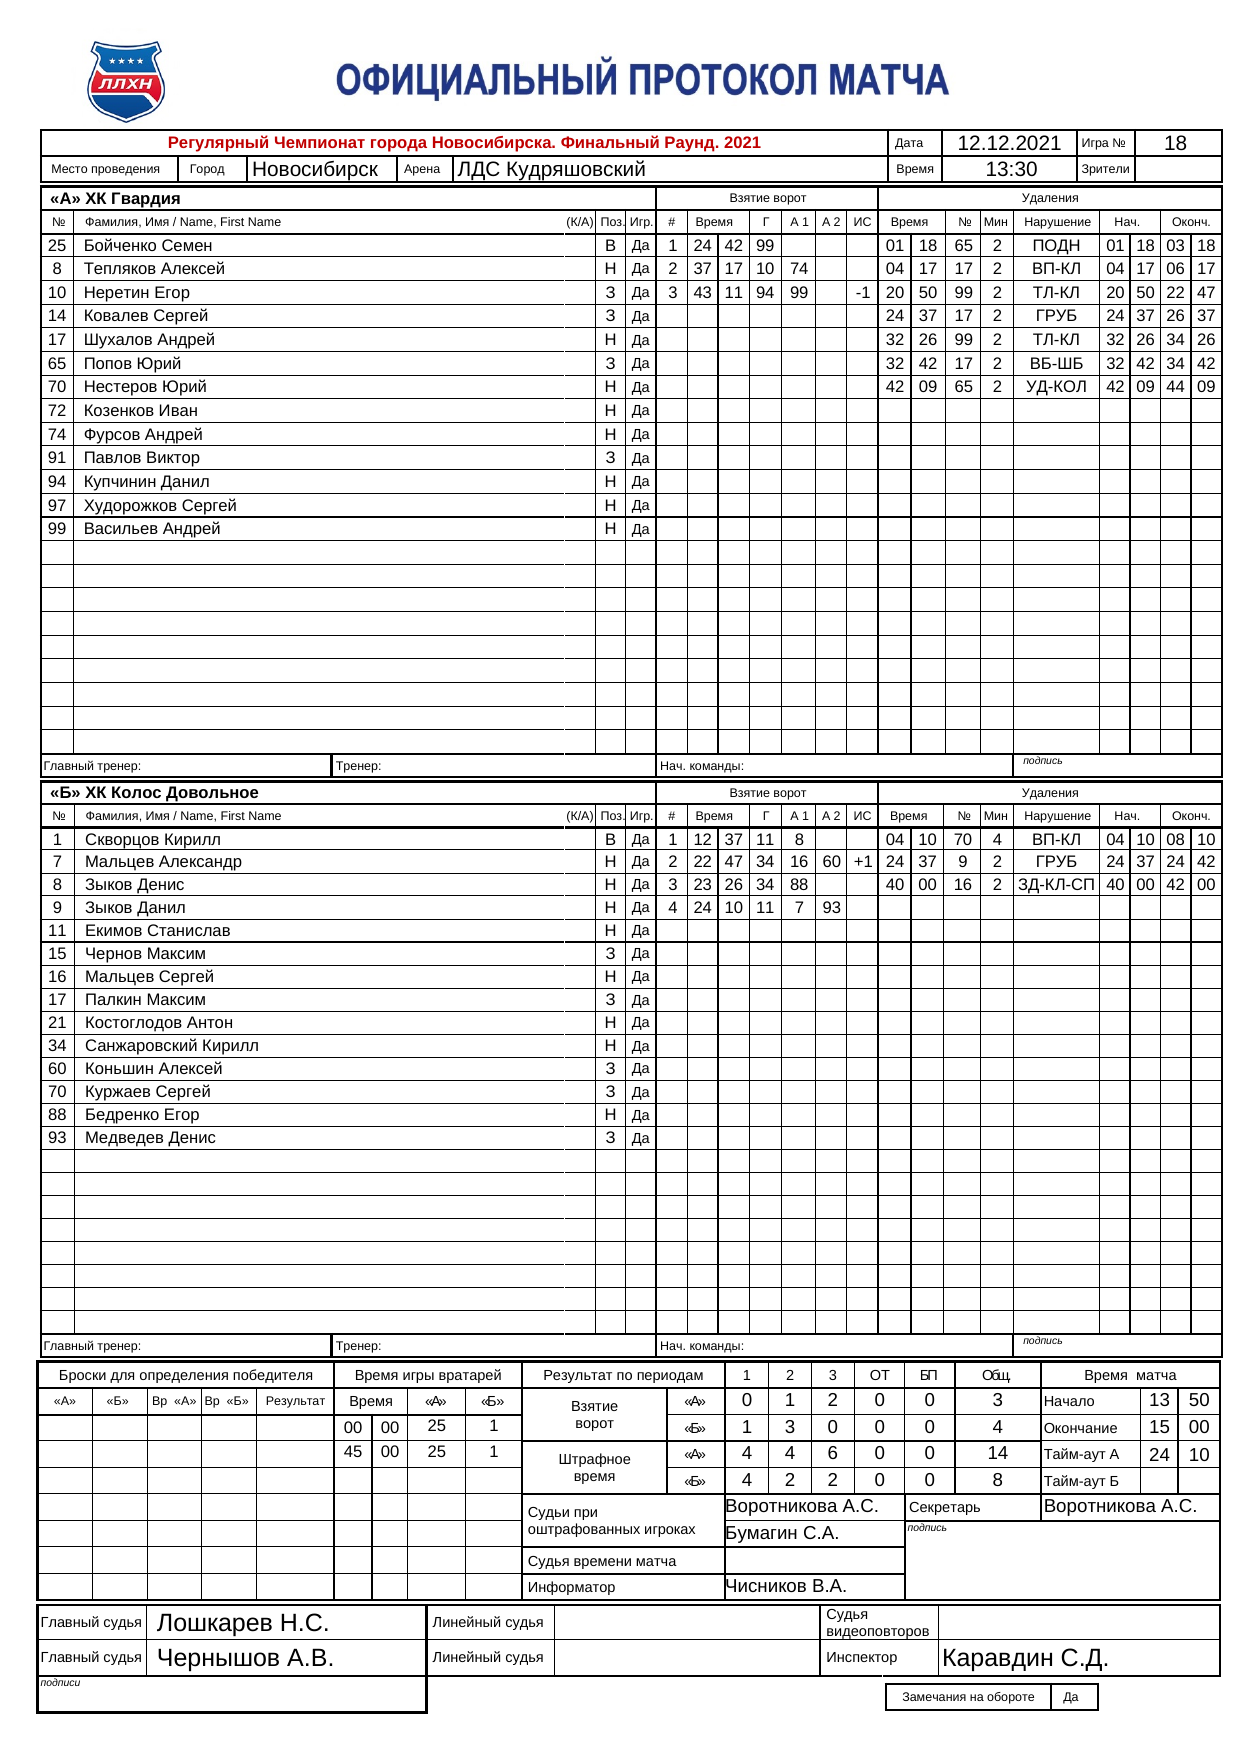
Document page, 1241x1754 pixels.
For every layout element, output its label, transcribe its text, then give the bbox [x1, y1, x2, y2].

table_cell 3 [657, 874, 687, 895]
table_cell Да [626, 423, 655, 445]
table_cell 18 [912, 235, 945, 256]
table_cell [202, 1574, 256, 1599]
table_cell Лошкарев Н.С. [147, 1606, 425, 1639]
table_cell [1100, 1219, 1129, 1241]
table_cell [750, 446, 781, 469]
table_cell [657, 352, 687, 374]
table_cell З [596, 281, 625, 303]
table_header 12.12.2021 [943, 131, 1076, 155]
table_cell [39, 1494, 92, 1520]
table_cell [408, 1574, 465, 1599]
table_cell [750, 1196, 781, 1218]
table_cell Секретарь [906, 1495, 1040, 1520]
table_cell [1014, 896, 1099, 918]
table_cell [657, 328, 687, 351]
table_cell Да [626, 896, 655, 918]
table_cell [688, 1058, 717, 1079]
table_cell [981, 1288, 1013, 1310]
table_cell [626, 612, 655, 634]
table_cell [1161, 399, 1190, 422]
table_cell 04 [879, 829, 910, 849]
table_cell [879, 943, 910, 964]
table_cell [626, 1173, 655, 1195]
table_cell [596, 588, 625, 611]
table_cell [657, 446, 687, 469]
table_cell [1192, 1150, 1221, 1172]
table_cell 25 [408, 1441, 465, 1467]
table_cell [879, 896, 910, 918]
table_cell Н [596, 874, 625, 895]
table_cell [1161, 943, 1190, 964]
table_cell ГРУБ [1014, 850, 1099, 872]
table_cell [847, 1081, 877, 1103]
table_cell [944, 943, 980, 964]
table_cell [879, 494, 910, 516]
table_cell [1014, 943, 1099, 964]
table_cell [42, 541, 73, 564]
table_cell [626, 636, 655, 658]
table_cell 09 [1192, 376, 1221, 398]
table_cell [879, 423, 910, 445]
table_cell 11 [750, 896, 781, 918]
table_cell [1161, 494, 1190, 516]
table_cell [782, 1311, 815, 1333]
table_cell Да [626, 920, 655, 941]
table_cell [565, 328, 595, 351]
table_cell [1141, 1468, 1177, 1493]
table_cell Вр «А» [148, 1389, 201, 1413]
table_cell Да [626, 1081, 655, 1103]
table_cell [719, 659, 749, 682]
table_header «А» ХК Гвардия [42, 188, 655, 209]
table_cell [1014, 1311, 1099, 1333]
table_cell [912, 1058, 943, 1079]
table_cell [912, 1196, 943, 1218]
table_cell [596, 1173, 625, 1195]
table_cell Зыков Денис [75, 874, 564, 895]
table_cell 00 [1192, 874, 1221, 895]
table_cell [782, 1196, 815, 1218]
table_cell [1014, 707, 1099, 729]
table_cell [750, 1288, 781, 1310]
table_cell 40 [1100, 874, 1129, 895]
table_cell [1099, 1682, 1220, 1711]
table_cell [1131, 541, 1160, 564]
table_cell 17 [946, 352, 980, 374]
table_cell [1192, 446, 1221, 469]
table_cell Судьи при оштрафованных игроках [523, 1495, 724, 1546]
table_cell Да [626, 352, 655, 374]
table_cell [1161, 1173, 1190, 1195]
table_cell [1131, 683, 1160, 706]
table_cell [946, 636, 980, 658]
table_cell [565, 1012, 595, 1033]
table_cell [782, 305, 815, 327]
table_cell [657, 376, 687, 398]
table_cell [946, 659, 980, 682]
table_cell [657, 730, 687, 753]
table_cell [1100, 612, 1129, 634]
table_cell [981, 399, 1013, 422]
table_cell [847, 1058, 877, 1079]
table_cell [981, 1150, 1013, 1172]
table_cell [1014, 1196, 1099, 1218]
table_cell 24 [688, 896, 717, 918]
table_cell [719, 1127, 749, 1149]
table_cell [782, 328, 815, 351]
table_cell [1100, 1242, 1129, 1264]
table_cell Нач. [1100, 211, 1160, 233]
table_cell 8 [42, 257, 73, 280]
table_cell В [596, 829, 625, 849]
table_cell [782, 494, 815, 516]
table_cell 0 [855, 1415, 904, 1440]
table_cell [879, 707, 910, 729]
table_cell [782, 1150, 815, 1172]
table_cell [816, 1058, 846, 1079]
table_cell [719, 1035, 749, 1057]
table_cell 37 [1192, 305, 1221, 327]
table_cell [912, 707, 945, 729]
table_cell [1100, 494, 1129, 516]
table_cell 17 [42, 989, 74, 1011]
table_cell [847, 943, 877, 964]
table_cell [782, 1127, 815, 1149]
table_cell 1 [657, 235, 687, 256]
table_cell [1161, 1311, 1190, 1333]
table_cell [1161, 1150, 1190, 1172]
table_cell Н [596, 494, 625, 516]
table_cell Да [626, 281, 655, 303]
table_cell [847, 989, 877, 1011]
table_cell [688, 1311, 717, 1333]
table_cell [688, 446, 717, 469]
table_cell [688, 1196, 717, 1218]
table_cell [1161, 1219, 1190, 1241]
table_cell А 1 [782, 805, 815, 826]
table_cell 2 [981, 235, 1013, 256]
table_cell [912, 920, 943, 941]
table_cell [1131, 989, 1160, 1011]
table_cell [981, 446, 1013, 469]
table_cell [657, 943, 687, 964]
table_cell [944, 1311, 980, 1333]
table_cell [847, 1104, 877, 1126]
table_cell [657, 966, 687, 987]
table_cell [750, 565, 781, 587]
table_cell Начало [1042, 1389, 1140, 1413]
table_cell [946, 588, 980, 611]
table_header «Б» ХК Колос Довольное [42, 783, 655, 803]
table_cell [981, 470, 1013, 493]
table_cell [42, 1242, 74, 1264]
table_cell [1161, 470, 1190, 493]
table_cell [148, 1547, 201, 1573]
table_cell 12 [688, 829, 717, 849]
table_cell [946, 730, 980, 753]
table_cell [912, 896, 943, 918]
table_cell [1014, 1173, 1099, 1195]
table_cell [847, 565, 877, 587]
table_cell [1014, 1219, 1099, 1241]
table_cell [782, 352, 815, 374]
table_cell 37 [1131, 305, 1160, 327]
table_cell Да [626, 1104, 655, 1126]
table_cell [1014, 446, 1099, 469]
table_cell 93 [42, 1127, 74, 1149]
table_cell ТЛ-КЛ [1014, 281, 1099, 303]
table_cell [816, 541, 846, 564]
table_cell 47 [1192, 281, 1221, 303]
table_cell [719, 518, 749, 540]
table_cell Н [596, 257, 625, 280]
table_cell [565, 1196, 595, 1218]
table_cell Воротникова А.С. [726, 1495, 904, 1520]
table_cell [688, 494, 717, 516]
table_cell Н [596, 328, 625, 351]
table_cell [879, 1173, 910, 1195]
table_cell [1192, 1035, 1221, 1057]
table_cell 34 [42, 1035, 74, 1057]
table_cell [1131, 1173, 1160, 1195]
table_cell [912, 399, 945, 422]
table_cell [719, 943, 749, 964]
table_cell [42, 1150, 74, 1172]
table_cell 14 [42, 305, 73, 327]
table_cell [565, 1311, 595, 1333]
table_cell [688, 636, 717, 658]
table_cell [944, 1219, 980, 1241]
table_cell [816, 1104, 846, 1126]
table_cell [1100, 1127, 1129, 1149]
table_cell Линейный судья [428, 1640, 554, 1675]
table_cell [981, 1265, 1013, 1287]
table_cell [912, 1104, 943, 1126]
table_cell [719, 730, 749, 753]
table_cell [847, 494, 877, 516]
table_cell [981, 1127, 1013, 1149]
table_cell [596, 1311, 625, 1333]
table_cell [202, 1416, 256, 1440]
table_cell [42, 659, 73, 682]
table_cell [719, 1265, 749, 1287]
table_cell [1100, 1265, 1129, 1287]
table_cell [1192, 943, 1221, 964]
table_cell Скворцов Кирилл [75, 829, 564, 849]
table_cell Бойченко Семен [74, 235, 564, 256]
table_cell 0 [812, 1415, 854, 1440]
table_cell Тайм-аут А [1042, 1441, 1140, 1467]
table_cell -1 [847, 281, 877, 303]
table_cell [657, 541, 687, 564]
table_cell [816, 1127, 846, 1149]
table_cell [946, 399, 980, 422]
table_cell [1100, 1150, 1129, 1172]
table_cell Нарушение [1014, 805, 1099, 826]
table_cell [74, 612, 564, 634]
table_cell [335, 1468, 371, 1493]
table_cell Мин [981, 211, 1013, 233]
table_cell [565, 1219, 595, 1241]
table_cell подпись [906, 1522, 1219, 1599]
table_cell [1100, 423, 1129, 445]
table_cell [719, 1081, 749, 1103]
table_cell [688, 376, 717, 398]
table_cell [42, 612, 73, 634]
table_cell [565, 352, 595, 374]
table_cell 70 [944, 829, 980, 849]
table_cell [847, 730, 877, 753]
table_header 18 [1136, 131, 1221, 155]
table_cell [719, 470, 749, 493]
table_cell [565, 730, 595, 753]
table_cell [1192, 1104, 1221, 1126]
table_cell 99 [750, 235, 781, 256]
table_cell «Б» [93, 1389, 147, 1413]
table_cell 94 [750, 281, 781, 303]
table_cell [782, 541, 815, 564]
table_cell [981, 707, 1013, 729]
table_cell Н [596, 1035, 625, 1057]
table_cell 65 [946, 376, 980, 398]
table_cell [1161, 707, 1190, 729]
table_cell +1 [847, 850, 877, 872]
table_cell [596, 612, 625, 634]
table_cell 00 [1179, 1415, 1219, 1440]
table_cell [847, 541, 877, 564]
table_cell [428, 1677, 882, 1711]
table_cell [565, 518, 595, 540]
table_cell [981, 966, 1013, 987]
table_header Время матча [1042, 1363, 1219, 1387]
table_cell [1192, 541, 1221, 564]
table_cell Коньшин Алексей [75, 1058, 564, 1079]
table_cell 65 [946, 235, 980, 256]
table_cell [816, 470, 846, 493]
table_cell [335, 1574, 371, 1599]
table_cell [1100, 1081, 1129, 1103]
table_cell Информатор [523, 1575, 724, 1599]
table_cell Мальцев Александр [75, 850, 564, 872]
table_header БП [905, 1363, 954, 1387]
table_cell [912, 1127, 943, 1149]
table_cell [688, 1288, 717, 1310]
table_cell [1100, 446, 1129, 469]
table_cell Тренер: [333, 1335, 655, 1356]
table_cell [1179, 1468, 1219, 1493]
table_header Взятие ворот [657, 188, 877, 209]
table_cell [782, 730, 815, 753]
table_cell [1100, 518, 1129, 540]
table_cell 04 [879, 257, 910, 280]
table_cell [847, 920, 877, 941]
table_cell [42, 636, 73, 658]
table_header Да [1052, 1685, 1097, 1709]
table_cell [981, 518, 1013, 540]
table_cell [944, 989, 980, 1011]
table_cell [42, 1173, 74, 1195]
table_cell Нач. команды: [657, 755, 1012, 776]
table_cell 65 [42, 352, 73, 374]
table_cell Чисников В.А. [726, 1575, 904, 1599]
table_cell Костоглодов Антон [75, 1012, 564, 1033]
table_cell [1014, 659, 1099, 682]
table_cell [657, 565, 687, 587]
table_cell [1131, 730, 1160, 753]
table_cell [879, 1265, 910, 1287]
table_cell [719, 989, 749, 1011]
table_cell Да [626, 470, 655, 493]
table_cell 01 [879, 235, 910, 256]
table_cell 26 [1192, 328, 1221, 351]
table_cell 09 [912, 376, 945, 398]
table_cell [719, 423, 749, 445]
table_cell [626, 730, 655, 753]
table_cell 42 [1192, 850, 1221, 872]
table_cell [565, 305, 595, 327]
table_cell [847, 659, 877, 682]
table_cell [750, 376, 781, 398]
table_cell Нестеров Юрий [74, 376, 564, 398]
table_header Время игры вратарей [335, 1363, 521, 1387]
table_cell [912, 1311, 943, 1333]
table_cell [847, 376, 877, 398]
table_cell [1131, 1150, 1160, 1172]
table_cell [981, 943, 1013, 964]
table_cell 24 [879, 850, 910, 872]
table_cell [816, 305, 846, 327]
table_cell [912, 1081, 943, 1103]
table_cell [782, 518, 815, 540]
table_cell [912, 1265, 943, 1287]
table_cell [257, 1521, 333, 1546]
table_cell Н [596, 470, 625, 493]
table_cell № [946, 211, 980, 233]
table_cell 0 [905, 1442, 954, 1467]
table_cell подпись [1014, 755, 1221, 776]
table_cell [782, 1265, 815, 1287]
table_cell [879, 1012, 910, 1033]
table_cell [816, 565, 846, 587]
table_cell [688, 305, 717, 327]
table_cell Да [626, 874, 655, 895]
table_cell [1192, 1058, 1221, 1079]
table_cell [1100, 1058, 1129, 1079]
table_cell 1 [657, 829, 687, 849]
table_cell [750, 1012, 781, 1033]
table_cell «А» [668, 1389, 724, 1413]
table_cell [75, 1150, 564, 1172]
table_cell [750, 1150, 781, 1172]
table_cell 24 [1100, 305, 1129, 327]
table_cell [981, 494, 1013, 516]
table_cell [944, 896, 980, 918]
table_cell 00 [335, 1416, 371, 1440]
table_cell 25 [408, 1416, 465, 1440]
table_cell [1161, 1012, 1190, 1033]
table_cell [847, 257, 877, 280]
table_cell [688, 470, 717, 493]
table_cell [879, 588, 910, 611]
table_cell [565, 235, 595, 256]
table_cell Н [596, 966, 625, 987]
table_cell 0 [855, 1468, 904, 1493]
table_cell [1100, 541, 1129, 564]
table_cell [1100, 588, 1129, 611]
table_cell «Б» [668, 1468, 724, 1493]
table_cell [879, 565, 910, 587]
table_cell Поз. [596, 805, 625, 826]
table_cell [1100, 943, 1129, 964]
table_cell [257, 1416, 333, 1440]
table_cell [879, 1242, 910, 1264]
table_cell [1192, 966, 1221, 987]
table_cell Павлов Виктор [74, 446, 564, 469]
table_cell [75, 1196, 564, 1218]
table_cell 8 [42, 874, 74, 895]
table_cell [565, 494, 595, 516]
table_cell [565, 399, 595, 422]
table_cell [74, 730, 564, 753]
table_cell [565, 1242, 595, 1264]
table_cell 24 [688, 235, 717, 256]
table_cell [657, 1104, 687, 1126]
table_cell 00 [373, 1441, 407, 1467]
table_cell [981, 1035, 1013, 1057]
table_cell [688, 920, 717, 941]
table_cell [93, 1521, 147, 1546]
table_cell [816, 1173, 846, 1195]
table_cell [1014, 518, 1099, 540]
table_cell [816, 1219, 846, 1241]
table_cell [657, 636, 687, 658]
table_cell Результат [257, 1389, 333, 1413]
table_cell Главный тренер: [42, 755, 330, 776]
table_cell 16 [782, 850, 815, 872]
table_cell [657, 1081, 687, 1103]
table_cell [335, 1494, 371, 1520]
table_cell [596, 1265, 625, 1287]
table_cell [816, 257, 846, 280]
table_cell [912, 423, 945, 445]
table_cell [657, 707, 687, 729]
table_cell 2 [981, 874, 1013, 895]
table_cell Бедренко Егор [75, 1104, 564, 1126]
table_cell 21 [42, 1012, 74, 1033]
table_cell [657, 423, 687, 445]
table_cell [373, 1547, 407, 1573]
table_cell [565, 920, 595, 941]
table_cell [946, 707, 980, 729]
table_cell Козенков Иван [74, 399, 564, 422]
table_cell [750, 1173, 781, 1195]
table_cell Воротникова А.С. [1042, 1495, 1219, 1520]
table_cell [912, 659, 945, 682]
table_cell [93, 1441, 147, 1467]
table_cell [719, 636, 749, 658]
table_cell [847, 1219, 877, 1241]
table_cell [816, 399, 846, 422]
table_cell [782, 636, 815, 658]
table_cell [1161, 1035, 1190, 1057]
table_cell 94 [42, 470, 73, 493]
table_cell Да [626, 399, 655, 422]
table_cell [42, 1311, 74, 1333]
table_cell [39, 1521, 92, 1546]
table_cell ИС [847, 805, 877, 826]
table_cell [1192, 1311, 1221, 1333]
table_cell «Б » [466, 1389, 521, 1413]
table_cell [688, 1127, 717, 1149]
table_cell [1100, 989, 1129, 1011]
table_cell [912, 1288, 943, 1310]
table_cell [782, 989, 815, 1011]
table_cell [726, 1548, 904, 1573]
table_cell [202, 1468, 256, 1493]
table_cell ВП-КЛ [1014, 829, 1099, 849]
table_cell [1100, 399, 1129, 422]
table_cell Фурсов Андрей [74, 423, 564, 445]
table_cell [657, 659, 687, 682]
table_cell [816, 1311, 846, 1333]
table_cell 6 [812, 1442, 854, 1467]
table_cell [847, 423, 877, 445]
table_cell [847, 636, 877, 658]
table_cell [719, 1058, 749, 1079]
table_cell [816, 1288, 846, 1310]
table_cell [565, 636, 595, 658]
table_cell [782, 707, 815, 729]
table_cell [688, 730, 717, 753]
table_cell [1161, 896, 1190, 918]
table_cell 22 [1161, 281, 1190, 303]
table_cell [335, 1547, 371, 1573]
table_cell [657, 1196, 687, 1218]
table_cell [408, 1521, 465, 1546]
table_cell [565, 1150, 595, 1172]
table_cell 4 [956, 1415, 1040, 1440]
table_cell [1100, 470, 1129, 493]
table_cell 0 [905, 1415, 954, 1440]
table_cell 40 [879, 874, 910, 895]
table_cell 43 [688, 281, 717, 303]
table_cell [1192, 1012, 1221, 1033]
table_cell [1014, 1012, 1099, 1033]
table_cell [816, 1035, 846, 1057]
table_cell 03 [1161, 235, 1190, 256]
table_cell [596, 1150, 625, 1172]
table_cell [782, 1242, 815, 1264]
table_cell [688, 328, 717, 351]
table_cell Купчинин Данил [74, 470, 564, 493]
table_cell [148, 1521, 201, 1546]
table_cell [1131, 896, 1160, 918]
table_cell 8 [956, 1468, 1040, 1493]
table_cell [981, 989, 1013, 1011]
table_cell [565, 376, 595, 398]
table_cell Игр. [626, 805, 655, 826]
table_cell 2 [981, 376, 1013, 398]
table_cell [912, 1173, 943, 1195]
table_cell [688, 423, 717, 445]
table_cell [565, 423, 595, 445]
table_cell [565, 1265, 595, 1287]
table_cell [1192, 588, 1221, 611]
table_cell 00 [912, 874, 943, 895]
table_cell Да [626, 943, 655, 964]
table_cell [555, 1640, 819, 1675]
table_cell [944, 1058, 980, 1079]
table_cell [42, 1265, 74, 1287]
table_cell [565, 446, 595, 469]
table_cell А 2 [816, 805, 846, 826]
table_cell З [596, 352, 625, 374]
table_cell [688, 352, 717, 374]
table_cell Медведев Денис [75, 1127, 564, 1149]
table_cell [202, 1441, 256, 1467]
table_cell [1192, 565, 1221, 587]
table_cell [1131, 423, 1160, 445]
table_cell [944, 1265, 980, 1287]
table_cell А 2 [816, 211, 846, 233]
table_cell 24 [1161, 850, 1190, 872]
table_cell 4 [981, 829, 1013, 849]
table_cell Нач. команды: [657, 1335, 1012, 1356]
table_cell [565, 850, 595, 872]
table_cell [1131, 659, 1160, 682]
table_cell [719, 1104, 749, 1126]
table_cell [657, 518, 687, 540]
table_cell [847, 588, 877, 611]
table_cell [912, 1242, 943, 1264]
table_cell [944, 1012, 980, 1033]
table_header Взятие ворот [657, 783, 877, 803]
table_cell [1100, 1104, 1129, 1126]
table_cell [39, 1416, 92, 1440]
table_cell [981, 896, 1013, 918]
table_cell [847, 305, 877, 327]
table_cell 42 [1131, 352, 1160, 374]
table_cell 11 [719, 281, 749, 303]
table_cell [719, 328, 749, 351]
table_cell Н [596, 850, 625, 872]
table_cell [93, 1416, 147, 1440]
table_cell [202, 1521, 256, 1546]
table_cell 88 [42, 1104, 74, 1126]
table_cell [688, 1081, 717, 1103]
table_cell [782, 612, 815, 634]
table_cell 37 [1131, 850, 1160, 872]
table_header Общ. [956, 1363, 1040, 1387]
table_cell 2 [812, 1389, 854, 1413]
table_cell ЛДС Кудряшовский [454, 157, 887, 181]
table_cell [1161, 659, 1190, 682]
table_cell [75, 1288, 564, 1310]
table_cell [1192, 1173, 1221, 1195]
table_cell 2 [981, 281, 1013, 303]
table_cell [1192, 1288, 1221, 1310]
table_cell 04 [1100, 829, 1129, 849]
table_cell [257, 1468, 333, 1493]
table_cell 42 [912, 352, 945, 374]
table_cell 08 [1161, 829, 1190, 849]
table_cell [565, 257, 595, 280]
table_cell 9 [42, 896, 74, 918]
table_cell ВБ-ШБ [1014, 352, 1099, 374]
table_cell 17 [946, 305, 980, 327]
table_cell [1161, 920, 1190, 941]
table_cell [657, 1219, 687, 1241]
table_cell [1131, 518, 1160, 540]
table_cell [565, 541, 595, 564]
table_cell [719, 1242, 749, 1264]
table_cell [944, 1104, 980, 1126]
table_cell [1192, 612, 1221, 634]
table_cell 99 [42, 518, 73, 540]
table_cell Главный судья [39, 1606, 146, 1639]
table_cell ВП-КЛ [1014, 257, 1099, 280]
table_cell «А» [39, 1389, 92, 1413]
table_cell [565, 943, 595, 964]
table_cell [657, 1012, 687, 1033]
table_cell [1131, 565, 1160, 587]
table_cell [1131, 446, 1160, 469]
table_cell [912, 494, 945, 516]
table_cell [1014, 565, 1099, 587]
table_header Дата [889, 131, 941, 155]
table_cell 2 [981, 850, 1013, 872]
table_cell 17 [1131, 257, 1160, 280]
table_cell [74, 659, 564, 682]
table_cell [1131, 707, 1160, 729]
table_cell 13 [1141, 1389, 1177, 1413]
table_cell 37 [912, 850, 943, 872]
table_cell [816, 328, 846, 351]
table_cell [565, 707, 595, 729]
table_cell [719, 399, 749, 422]
table_cell [1161, 1265, 1190, 1287]
table_cell Да [626, 829, 655, 849]
table_cell [750, 518, 781, 540]
table_cell [981, 1104, 1013, 1126]
table_cell 74 [42, 423, 73, 445]
table_cell 15 [1141, 1415, 1177, 1440]
table_cell [1014, 920, 1099, 941]
table_cell [42, 707, 73, 729]
table_cell [93, 1494, 147, 1520]
table_cell 4 [769, 1442, 811, 1467]
table_cell Да [626, 966, 655, 987]
table_cell Оконч. [1161, 211, 1221, 233]
table_cell [847, 829, 877, 849]
table_cell [816, 943, 846, 964]
table_cell Оконч. [1161, 805, 1221, 826]
table_cell 17 [912, 257, 945, 280]
table_cell [657, 989, 687, 1011]
table_cell № [42, 805, 74, 826]
table_cell [74, 707, 564, 729]
table_cell [148, 1494, 201, 1520]
table_cell [981, 1196, 1013, 1218]
table_cell [719, 1012, 749, 1033]
table_cell [782, 235, 815, 256]
table_cell Время [688, 211, 749, 233]
table_cell [981, 1081, 1013, 1103]
table_cell [1014, 1035, 1099, 1057]
table_cell [657, 1288, 687, 1310]
table_cell З [596, 943, 625, 964]
table_cell [719, 1219, 749, 1241]
table_cell 0 [726, 1389, 768, 1413]
table_cell Да [626, 1127, 655, 1149]
table_cell [688, 588, 717, 611]
table_cell [42, 730, 73, 753]
table_cell [782, 470, 815, 493]
table_cell [93, 1468, 147, 1493]
table_cell 44 [1161, 376, 1190, 398]
table_cell [657, 1127, 687, 1149]
table_cell [555, 1606, 819, 1639]
table_cell [981, 659, 1013, 682]
table_cell [626, 1196, 655, 1218]
table_cell [688, 1173, 717, 1195]
table_cell Шухалов Андрей [74, 328, 564, 351]
table_cell 70 [42, 1081, 74, 1103]
table_cell [750, 966, 781, 987]
table_cell Да [626, 305, 655, 327]
table_cell 2 [981, 305, 1013, 327]
table_cell # [657, 805, 687, 826]
table_cell 74 [782, 257, 815, 280]
table_cell 26 [1161, 305, 1190, 327]
table_cell «Б» [668, 1415, 724, 1440]
table_cell [816, 1012, 846, 1033]
table_cell Да [626, 1035, 655, 1057]
table_cell [879, 518, 910, 540]
table_cell [1192, 1081, 1221, 1103]
table_cell [1161, 1104, 1190, 1126]
table_cell [42, 683, 73, 706]
table_cell Место проведения [42, 157, 177, 181]
table_cell [847, 352, 877, 374]
table_cell [1161, 446, 1190, 469]
table_cell [688, 565, 717, 587]
table_cell 22 [688, 850, 717, 872]
table_cell [1131, 943, 1160, 964]
table_cell [750, 1219, 781, 1241]
table_cell 42 [1100, 376, 1129, 398]
table_cell [944, 1242, 980, 1264]
table_cell [1131, 494, 1160, 516]
table_cell Н [596, 1104, 625, 1126]
table_cell [1014, 612, 1099, 634]
table_cell [816, 1150, 846, 1172]
table_cell Тренер: [333, 755, 655, 776]
table_header Результат по периодам [523, 1363, 724, 1387]
table_cell [1014, 966, 1099, 987]
table_cell [719, 683, 749, 706]
table_cell [1100, 920, 1129, 941]
table_cell Санжаровский Кирилл [75, 1035, 564, 1057]
table_cell [879, 1035, 910, 1057]
table_cell [1100, 966, 1129, 987]
table_cell [946, 423, 980, 445]
table_cell [335, 1521, 371, 1546]
table_cell Г [750, 805, 781, 826]
table_cell [1161, 612, 1190, 634]
table_cell [981, 1173, 1013, 1195]
table_cell [750, 1104, 781, 1126]
table_cell В [596, 235, 625, 256]
table_cell 4 [726, 1468, 768, 1493]
table_cell [466, 1494, 521, 1520]
table_header 2 [769, 1363, 811, 1387]
table_cell Ковалев Сергей [74, 305, 564, 327]
table_cell 42 [879, 376, 910, 398]
table_cell [1131, 1035, 1160, 1057]
table_cell [42, 1219, 74, 1241]
table_cell Худорожков Сергей [74, 494, 564, 516]
table_cell З [596, 305, 625, 327]
table_cell [1192, 636, 1221, 658]
table_cell [688, 1242, 717, 1264]
table_cell Окончание [1042, 1415, 1140, 1440]
table_cell [75, 1219, 564, 1241]
table_cell А 1 [782, 211, 815, 233]
table_cell [1100, 1173, 1129, 1195]
table_cell [912, 989, 943, 1011]
table_cell [565, 470, 595, 493]
table_cell [816, 989, 846, 1011]
table_cell [1161, 588, 1190, 611]
table_cell [657, 588, 687, 611]
table_cell [719, 352, 749, 374]
table_cell [719, 305, 749, 327]
table_cell 15 [42, 943, 74, 964]
table_cell [981, 588, 1013, 611]
table_cell [847, 1196, 877, 1218]
table_cell 42 [719, 235, 749, 256]
table_cell [373, 1494, 407, 1520]
table_cell [816, 1196, 846, 1218]
table_cell [847, 328, 877, 351]
table_cell [912, 1219, 943, 1241]
table_cell [750, 399, 781, 422]
table_cell [688, 1012, 717, 1033]
table_cell [596, 1196, 625, 1218]
table_cell [596, 636, 625, 658]
table_cell [688, 989, 717, 1011]
table_header Удаления [879, 188, 1221, 209]
table_cell Фамилия, Имя / Name, First Name [74, 211, 565, 233]
table_cell [688, 399, 717, 422]
table_cell [883, 1677, 1220, 1681]
table_cell [1014, 494, 1099, 516]
table_cell 01 [1100, 235, 1129, 256]
table_cell [879, 730, 910, 753]
table_cell [816, 423, 846, 445]
table_cell [879, 659, 910, 682]
table_cell [1014, 989, 1099, 1011]
table_cell 24 [1100, 850, 1129, 872]
table_cell 14 [956, 1442, 1040, 1467]
table_cell [1014, 1150, 1099, 1172]
table_cell [688, 966, 717, 987]
table_cell [626, 1242, 655, 1264]
table_cell [879, 636, 910, 658]
table_cell [1192, 1127, 1221, 1149]
table_cell [657, 1035, 687, 1057]
table_cell ПОДН [1014, 235, 1099, 256]
table_cell 17 [719, 257, 749, 280]
table_cell [565, 1104, 595, 1126]
table_cell [946, 494, 980, 516]
table_cell [1100, 707, 1129, 729]
table_cell [1100, 565, 1129, 587]
table_cell УД-КОЛ [1014, 376, 1099, 398]
table_cell Да [626, 235, 655, 256]
table_cell [75, 1173, 564, 1195]
table_cell Тайм-аут Б [1042, 1468, 1140, 1493]
table_cell [981, 636, 1013, 658]
table_cell [657, 470, 687, 493]
table_cell (К/А) [565, 211, 595, 233]
table_cell [626, 1265, 655, 1287]
table_cell [1014, 1288, 1099, 1310]
table_cell [657, 399, 687, 422]
table_cell [657, 305, 687, 327]
table_cell [782, 1288, 815, 1310]
table_cell [750, 636, 781, 658]
table_cell [42, 565, 73, 587]
table_cell [879, 1150, 910, 1172]
table_cell [1131, 1012, 1160, 1033]
table_cell [816, 966, 846, 987]
table_cell [688, 707, 717, 729]
table_cell 10 [1192, 829, 1221, 849]
table_cell 17 [42, 328, 73, 351]
table_cell «А» [408, 1389, 465, 1413]
table_cell [719, 588, 749, 611]
table_cell Попов Юрий [74, 352, 564, 374]
table_cell [565, 1173, 595, 1195]
table_cell [1131, 920, 1160, 941]
table_cell [1192, 896, 1221, 918]
table_cell подпись [1014, 1335, 1221, 1356]
table_cell [626, 541, 655, 564]
table_cell 10 [912, 829, 943, 849]
table_cell [750, 352, 781, 374]
table_cell [912, 1035, 943, 1057]
table_cell 09 [1131, 376, 1160, 398]
table_cell Н [596, 518, 625, 540]
table_cell [148, 1468, 201, 1493]
table_cell [565, 874, 595, 895]
table_cell [1131, 1196, 1160, 1218]
table_cell [565, 896, 595, 918]
table_cell 91 [42, 446, 73, 469]
table_cell 60 [42, 1058, 74, 1079]
table_cell 20 [879, 281, 910, 303]
table_cell [42, 588, 73, 611]
table_cell [1100, 683, 1129, 706]
table_cell Да [626, 1012, 655, 1033]
table_cell [657, 1265, 687, 1287]
table_cell 37 [688, 257, 717, 280]
table_cell [981, 1242, 1013, 1264]
table_cell Время [879, 211, 945, 233]
table_cell [39, 1468, 92, 1493]
table_cell [782, 376, 815, 398]
table_cell [565, 1081, 595, 1103]
table_cell [879, 683, 910, 706]
table_cell З [596, 446, 625, 469]
table_cell Палкин Максим [75, 989, 564, 1011]
table_cell [944, 920, 980, 941]
table_cell [981, 683, 1013, 706]
table_cell [912, 541, 945, 564]
table_cell [1131, 1219, 1160, 1241]
table_cell [782, 943, 815, 964]
table_cell [565, 1035, 595, 1057]
table_cell [1161, 683, 1190, 706]
table_cell [466, 1521, 521, 1546]
table_cell 99 [946, 281, 980, 303]
table_cell [816, 494, 846, 516]
table_cell [688, 1104, 717, 1126]
table_cell [981, 565, 1013, 587]
table_cell Зыков Данил [75, 896, 564, 918]
table_header Броски для определения победителя [39, 1363, 333, 1387]
table_cell 88 [782, 874, 815, 895]
table_cell [847, 683, 877, 706]
table_cell [688, 1265, 717, 1287]
table_cell 60 [816, 850, 846, 872]
table_cell [148, 1416, 201, 1440]
table_cell [1014, 636, 1099, 658]
table_cell Н [596, 399, 625, 422]
table_cell [657, 612, 687, 634]
table_cell З [596, 1058, 625, 1079]
table_cell [1161, 1242, 1190, 1264]
table_cell [1131, 1288, 1160, 1310]
table_cell [816, 518, 846, 540]
table_cell [750, 920, 781, 941]
table_cell 2 [769, 1468, 811, 1493]
table_cell [148, 1574, 201, 1599]
table_cell 42 [1161, 874, 1190, 895]
table_cell [1100, 730, 1129, 753]
table_cell [1100, 896, 1129, 918]
table_cell 9 [944, 850, 980, 872]
table_cell [750, 683, 781, 706]
table_cell [847, 235, 877, 256]
table_cell [879, 920, 910, 941]
table_cell [1192, 1196, 1221, 1218]
table_cell [879, 541, 910, 564]
table_cell Время [879, 805, 943, 826]
table_cell 42 [1192, 352, 1221, 374]
table_cell [1161, 518, 1190, 540]
table_cell [1100, 1196, 1129, 1218]
table_cell З [596, 1127, 625, 1149]
table_cell [782, 1012, 815, 1033]
table_cell Да [626, 850, 655, 872]
table_cell Главный тренер: [42, 1335, 330, 1356]
table_cell 11 [42, 920, 74, 941]
table_cell Нарушение [1014, 211, 1099, 233]
table_cell [750, 1127, 781, 1149]
table_cell [626, 1219, 655, 1241]
table_cell [74, 588, 564, 611]
table_cell [596, 541, 625, 564]
table_cell [750, 1242, 781, 1264]
table_cell [39, 1441, 92, 1467]
table_cell Да [626, 257, 655, 280]
table_cell [408, 1547, 465, 1573]
table_cell [847, 1150, 877, 1172]
table_cell 0 [905, 1468, 954, 1493]
table_cell Арена [398, 157, 452, 181]
table_cell [912, 470, 945, 493]
table_cell 2 [981, 257, 1013, 280]
table_cell 47 [719, 850, 749, 872]
table_cell [596, 565, 625, 587]
table_cell [39, 1547, 92, 1573]
table_cell Город [179, 157, 246, 181]
table_cell Да [626, 1058, 655, 1079]
table_cell [75, 1265, 564, 1287]
table_cell [1014, 1265, 1099, 1287]
table_cell 0 [855, 1389, 904, 1413]
table_cell [847, 874, 877, 895]
table_cell [257, 1574, 333, 1599]
table_cell [750, 1058, 781, 1079]
table_cell [626, 659, 655, 682]
table_cell [944, 1173, 980, 1195]
table_cell [42, 1288, 74, 1310]
table_cell [944, 1127, 980, 1149]
table_cell [1192, 399, 1221, 422]
table_header ОТ [855, 1363, 904, 1387]
table_cell [782, 1058, 815, 1079]
table_header 3 [812, 1363, 854, 1387]
table_cell [879, 1104, 910, 1126]
table_cell Н [596, 423, 625, 445]
table_cell [782, 683, 815, 706]
table_cell 17 [946, 257, 980, 280]
table_cell [719, 707, 749, 729]
table_cell [847, 896, 877, 918]
table_cell ИС [847, 211, 877, 233]
table_cell [750, 588, 781, 611]
table_cell [1192, 683, 1221, 706]
table_cell [596, 1242, 625, 1264]
table_cell Зрители [1078, 157, 1134, 181]
table_cell [1131, 612, 1160, 634]
table_cell [847, 1012, 877, 1033]
table_cell [946, 446, 980, 469]
table_cell Время [688, 805, 749, 826]
table_cell [946, 612, 980, 634]
table_cell Н [596, 920, 625, 941]
table_cell 0 [855, 1442, 904, 1467]
table_cell [944, 1288, 980, 1310]
table_cell [596, 1288, 625, 1310]
table_cell [1192, 989, 1221, 1011]
table_cell [657, 494, 687, 516]
table_cell [1014, 399, 1099, 422]
table_cell Васильев Андрей [74, 518, 564, 540]
table_cell «А» [668, 1442, 724, 1467]
table_cell [1192, 707, 1221, 729]
table_cell [816, 920, 846, 941]
table_cell [912, 1012, 943, 1033]
table_cell Каравдин С.Д. [939, 1640, 1219, 1675]
table_cell Поз. [596, 211, 625, 233]
table_cell [596, 659, 625, 682]
table_cell [1131, 1265, 1160, 1287]
table_cell 18 [1192, 235, 1221, 256]
table_cell [565, 588, 595, 611]
table_cell Да [626, 494, 655, 516]
table_cell 2 [657, 257, 687, 280]
table_cell [1192, 518, 1221, 540]
table_cell [847, 1311, 877, 1333]
table_cell Время [335, 1389, 407, 1413]
table_cell [879, 470, 910, 493]
table_cell 1 [726, 1415, 768, 1440]
table_cell [879, 1081, 910, 1103]
table_cell [719, 920, 749, 941]
table_cell [912, 1150, 943, 1172]
table_cell [1014, 1104, 1099, 1126]
table_cell Г [750, 211, 781, 233]
table_cell [782, 920, 815, 941]
table_cell [816, 588, 846, 611]
table_cell [750, 541, 781, 564]
table_cell [944, 1081, 980, 1103]
table_cell [257, 1547, 333, 1573]
table_cell [373, 1574, 407, 1599]
table_cell [1014, 683, 1099, 706]
table_cell Игр. [626, 211, 655, 233]
table_cell 1 [42, 829, 74, 849]
table_cell [75, 1311, 564, 1333]
table_cell [847, 1242, 877, 1264]
table_cell [912, 565, 945, 587]
table_cell [946, 683, 980, 706]
table_cell [816, 707, 846, 729]
table_cell [657, 1173, 687, 1195]
table_cell [981, 612, 1013, 634]
table_header Игра № [1078, 131, 1134, 155]
table_cell 8 [782, 829, 815, 849]
table_cell [1192, 730, 1221, 753]
table_cell [1192, 1219, 1221, 1241]
table_cell Время [889, 157, 941, 181]
table_cell [816, 683, 846, 706]
table_cell [750, 470, 781, 493]
table_cell [1131, 1311, 1160, 1333]
table_cell [1161, 1196, 1190, 1218]
table_cell [816, 1265, 846, 1287]
table_cell Взятие ворот [523, 1389, 666, 1440]
table_cell [39, 1574, 92, 1599]
table_cell Штрафное время [523, 1442, 666, 1493]
table_cell Новосибирск [248, 157, 396, 181]
table_cell [816, 281, 846, 303]
table_cell [782, 588, 815, 611]
table_cell [750, 494, 781, 516]
table_cell [750, 659, 781, 682]
table_cell [879, 966, 910, 987]
table_cell [912, 588, 945, 611]
table_cell 04 [1100, 257, 1129, 280]
table_cell [879, 1288, 910, 1310]
table_cell [750, 305, 781, 327]
table_cell [1192, 659, 1221, 682]
table_cell 99 [782, 281, 815, 303]
table_cell [750, 328, 781, 351]
table_cell [719, 1150, 749, 1172]
table_cell (К/А) [565, 805, 595, 826]
table_cell [688, 683, 717, 706]
table_cell [782, 659, 815, 682]
table_cell [688, 518, 717, 540]
table_cell 37 [912, 305, 945, 327]
table_cell 50 [1179, 1389, 1219, 1413]
table_cell Да [626, 446, 655, 469]
table_cell [148, 1441, 201, 1467]
table_cell Главный судья [39, 1640, 146, 1675]
table_cell [565, 683, 595, 706]
table_cell [657, 1058, 687, 1079]
table_cell 00 [373, 1416, 407, 1440]
table_cell [944, 1150, 980, 1172]
table_cell 37 [719, 829, 749, 849]
table_cell [1136, 157, 1221, 181]
table_cell [981, 1219, 1013, 1241]
table_cell [1161, 730, 1190, 753]
table_cell [816, 1242, 846, 1264]
table_cell [946, 565, 980, 587]
table_cell [596, 707, 625, 729]
table_cell [816, 446, 846, 469]
table_cell [1131, 1081, 1160, 1103]
table_cell [782, 1219, 815, 1241]
table_cell [719, 966, 749, 987]
table_cell [719, 376, 749, 398]
table_cell Мин [981, 805, 1013, 826]
table_cell [847, 1288, 877, 1310]
table_cell [719, 446, 749, 469]
table_cell [981, 1012, 1013, 1033]
table_cell 32 [1100, 352, 1129, 374]
table_cell [847, 446, 877, 469]
table_cell [981, 1311, 1013, 1333]
table_cell [1100, 1311, 1129, 1333]
table_cell З [596, 989, 625, 1011]
table_cell [1192, 470, 1221, 493]
table_cell [1131, 1242, 1160, 1264]
table_cell 26 [912, 328, 945, 351]
table_cell 10 [1179, 1441, 1219, 1467]
table_cell [719, 1288, 749, 1310]
table_cell Чернышов А.В. [147, 1640, 425, 1675]
table_cell Неретин Егор [74, 281, 564, 303]
table_cell [74, 541, 564, 564]
table_cell [93, 1547, 147, 1573]
table_cell Фамилия, Имя / Name, First Name [75, 805, 565, 826]
table_cell [750, 1311, 781, 1333]
table_cell 7 [782, 896, 815, 918]
table_cell [782, 446, 815, 469]
table_cell [373, 1521, 407, 1546]
table_cell [782, 1104, 815, 1126]
table_cell 26 [1131, 328, 1160, 351]
table_cell [1131, 588, 1160, 611]
table_cell [719, 1311, 749, 1333]
table_cell [1014, 470, 1099, 493]
table_cell [565, 281, 595, 303]
table_cell [1014, 423, 1099, 445]
table_cell Инспектор [821, 1640, 938, 1675]
table_cell [782, 423, 815, 445]
table_cell [1100, 1012, 1129, 1033]
table_cell [719, 541, 749, 564]
table_cell Да [626, 328, 655, 351]
table_cell [719, 494, 749, 516]
table_header Удаления [879, 783, 1221, 803]
table_cell [657, 920, 687, 941]
table_cell [944, 1196, 980, 1218]
table_cell [74, 565, 564, 587]
table_cell 24 [879, 305, 910, 327]
table_cell [879, 1127, 910, 1149]
table_cell 50 [1131, 281, 1160, 303]
table_cell [626, 588, 655, 611]
table_cell [202, 1547, 256, 1573]
table_cell [408, 1468, 465, 1493]
table_cell Н [596, 1012, 625, 1033]
table_cell [466, 1574, 521, 1599]
table_cell [657, 683, 687, 706]
table_cell Чернов Максим [75, 943, 564, 964]
table_cell # [657, 211, 687, 233]
table_cell [782, 966, 815, 987]
table_cell [847, 1035, 877, 1057]
table_cell [912, 943, 943, 964]
table_cell [847, 1265, 877, 1287]
table_cell [879, 1311, 910, 1333]
table_cell 23 [688, 874, 717, 895]
table_cell [1131, 966, 1160, 987]
table_cell [782, 1035, 815, 1057]
table_cell [1100, 1035, 1129, 1057]
table_cell [1161, 1081, 1190, 1103]
table_cell [373, 1468, 407, 1493]
table_cell [981, 1058, 1013, 1079]
table_cell 10 [42, 281, 73, 303]
table_cell [1014, 1127, 1099, 1149]
table_cell 45 [335, 1441, 371, 1467]
table_cell [816, 659, 846, 682]
table_cell 3 [769, 1415, 811, 1440]
table_cell [782, 565, 815, 587]
table_cell [946, 518, 980, 540]
table_cell [1161, 541, 1190, 564]
table_cell № [42, 211, 73, 233]
table_cell [1161, 1127, 1190, 1149]
table_cell 0 [905, 1389, 954, 1413]
table_cell 3 [657, 281, 687, 303]
table_cell 50 [912, 281, 945, 303]
table_cell 97 [42, 494, 73, 516]
table_cell [75, 1242, 564, 1264]
table_cell [1192, 1265, 1221, 1287]
table_cell [1161, 636, 1190, 658]
table_cell [912, 518, 945, 540]
table_cell [1161, 1288, 1190, 1310]
table_cell 06 [1161, 257, 1190, 280]
table_cell [1161, 565, 1190, 587]
table_cell [688, 1035, 717, 1057]
table_cell 1 [466, 1441, 521, 1467]
table_cell [750, 943, 781, 964]
table_cell З [596, 1081, 625, 1103]
table_cell [466, 1547, 521, 1573]
table_cell [847, 707, 877, 729]
table_cell [912, 446, 945, 469]
table_cell Линейный судья [428, 1606, 554, 1639]
table_cell [565, 989, 595, 1011]
table_cell [1192, 1242, 1221, 1264]
table_cell [750, 989, 781, 1011]
table_cell 99 [946, 328, 980, 351]
table_cell 2 [981, 352, 1013, 374]
table_cell [750, 612, 781, 634]
table_cell [626, 565, 655, 587]
table_cell [74, 636, 564, 658]
table_cell [565, 1288, 595, 1310]
table_cell [657, 1242, 687, 1264]
table_cell [847, 518, 877, 540]
table_header Замечания на обороте [887, 1685, 1050, 1709]
table_cell подписи [39, 1677, 425, 1711]
table_cell [719, 565, 749, 587]
table_cell [782, 1173, 815, 1195]
table_cell [719, 1196, 749, 1218]
table_cell [1014, 541, 1099, 564]
table_cell [912, 683, 945, 706]
table_cell 7 [42, 850, 74, 872]
table_cell 2 [981, 328, 1013, 351]
table_cell [688, 659, 717, 682]
table_cell [1131, 399, 1160, 422]
table_cell 16 [42, 966, 74, 987]
table_cell 32 [1100, 328, 1129, 351]
table_cell [565, 659, 595, 682]
table_cell [1161, 1058, 1190, 1079]
table_cell [1192, 494, 1221, 516]
table_cell Да [626, 518, 655, 540]
table_cell [981, 423, 1013, 445]
table_cell [719, 1173, 749, 1195]
table_cell [879, 1058, 910, 1079]
table_cell [93, 1574, 147, 1599]
table_cell [1014, 730, 1099, 753]
table_cell [1131, 1058, 1160, 1079]
table_cell [565, 565, 595, 587]
table_cell Судья видеоповторов [821, 1606, 938, 1639]
table_cell [202, 1494, 256, 1520]
table_cell 24 [1141, 1441, 1177, 1467]
table_cell [912, 966, 943, 987]
table_cell [42, 1196, 74, 1218]
table_cell [1014, 588, 1099, 611]
table_cell [596, 730, 625, 753]
table_cell [946, 470, 980, 493]
table_cell 1 [769, 1389, 811, 1413]
table_cell [782, 399, 815, 422]
table_cell [912, 636, 945, 658]
table_cell [816, 829, 846, 849]
table_cell [657, 1150, 687, 1172]
table_cell [816, 636, 846, 658]
table_cell [912, 730, 945, 753]
table_cell [688, 541, 717, 564]
table_cell [816, 1081, 846, 1103]
table_cell 00 [1131, 874, 1160, 895]
table_cell [1192, 920, 1221, 941]
table_cell [782, 1081, 815, 1103]
table_cell [879, 446, 910, 469]
table_cell ГРУБ [1014, 305, 1099, 327]
table_cell [626, 683, 655, 706]
table_cell 34 [750, 850, 781, 872]
table_cell ТЛ-КЛ [1014, 328, 1099, 351]
table_cell Судья времени матча [523, 1548, 724, 1573]
table_cell [847, 1127, 877, 1149]
table_cell [626, 707, 655, 729]
table_cell [688, 1150, 717, 1172]
table_cell [719, 612, 749, 634]
table_cell 11 [750, 829, 781, 849]
table_cell [1100, 659, 1129, 682]
table_cell [466, 1468, 521, 1493]
table_cell [750, 730, 781, 753]
table_cell [750, 1035, 781, 1057]
table_cell [816, 874, 846, 895]
table_cell [1100, 636, 1129, 658]
table_cell [1014, 1081, 1099, 1103]
picture [5, 28, 1179, 129]
table_cell [879, 612, 910, 634]
table_cell Да [626, 989, 655, 1011]
table_cell [879, 399, 910, 422]
table_cell [912, 612, 945, 634]
table_header Регулярный Чемпионат города Новосибирска. Финальный Раунд. 2021 [42, 131, 887, 155]
table_cell [688, 612, 717, 634]
table_cell 10 [750, 257, 781, 280]
table_cell Екимов Станислав [75, 920, 564, 941]
table_cell [1131, 1104, 1160, 1126]
table_cell [1131, 1127, 1160, 1149]
table_cell [1161, 423, 1190, 445]
table_cell [847, 470, 877, 493]
table_cell 3 [956, 1389, 1040, 1413]
table_cell [408, 1494, 465, 1520]
table_cell [1131, 636, 1160, 658]
table_cell [688, 1219, 717, 1241]
table_cell [847, 399, 877, 422]
table_cell [626, 1150, 655, 1172]
table_cell 4 [657, 896, 687, 918]
table_cell [939, 1606, 1219, 1639]
table_cell Тепляков Алексей [74, 257, 564, 280]
table_cell [981, 730, 1013, 753]
table_cell 25 [42, 235, 73, 256]
table_cell [816, 376, 846, 398]
table_cell 17 [1192, 257, 1221, 280]
table_header 1 [726, 1363, 768, 1387]
table_cell 10 [719, 896, 749, 918]
table_cell [257, 1494, 333, 1520]
table_cell [1100, 1288, 1129, 1310]
table_cell [944, 1035, 980, 1057]
table_cell Да [626, 376, 655, 398]
table_cell [565, 1058, 595, 1079]
table_cell [257, 1441, 333, 1467]
table_cell [816, 612, 846, 634]
table_cell [626, 1311, 655, 1333]
table_cell [565, 1127, 595, 1149]
table_cell [847, 612, 877, 634]
table_cell [596, 683, 625, 706]
table_cell [74, 683, 564, 706]
table_cell [750, 1265, 781, 1287]
table_cell [847, 966, 877, 987]
table_cell 32 [879, 328, 910, 351]
table_cell 93 [816, 896, 846, 918]
table_cell 70 [42, 376, 73, 398]
table_cell [816, 730, 846, 753]
table_cell [1014, 1058, 1099, 1079]
table_cell [1192, 423, 1221, 445]
table_cell Нач. [1100, 805, 1160, 826]
table_cell Бумагин С.А. [726, 1521, 904, 1546]
table_cell [626, 1288, 655, 1310]
table_cell [688, 943, 717, 964]
table_cell № [944, 805, 980, 826]
table_cell [596, 1219, 625, 1241]
table_cell [750, 707, 781, 729]
table_cell 16 [944, 874, 980, 895]
table_cell Мальцев Сергей [75, 966, 564, 987]
table_cell [981, 920, 1013, 941]
table_cell [1014, 1242, 1099, 1264]
table_cell [657, 1311, 687, 1333]
table_cell 34 [750, 874, 781, 895]
table_cell 18 [1131, 235, 1160, 256]
table_cell Вр «Б» [202, 1389, 256, 1413]
table_cell [565, 829, 595, 849]
table_cell Куржаев Сергей [75, 1081, 564, 1103]
table_cell [946, 541, 980, 564]
table_cell [944, 966, 980, 987]
table_cell [816, 352, 846, 374]
table_cell 32 [879, 352, 910, 374]
table_cell [565, 966, 595, 987]
table_cell 72 [42, 399, 73, 422]
table_cell [1131, 470, 1160, 493]
table_cell 20 [1100, 281, 1129, 303]
table_cell [816, 235, 846, 256]
table_cell [981, 541, 1013, 564]
table_cell [879, 989, 910, 1011]
table_cell 26 [719, 874, 749, 895]
table_cell 34 [1161, 352, 1190, 374]
table_cell [750, 1081, 781, 1103]
table_cell [750, 423, 781, 445]
table_cell ЗД-КЛ-СП [1014, 874, 1099, 895]
table_cell 13:30 [943, 157, 1076, 181]
table_cell 2 [657, 850, 687, 872]
table_cell 34 [1161, 328, 1190, 351]
table_cell [879, 1219, 910, 1241]
table_cell [1161, 966, 1190, 987]
table_cell [1161, 989, 1190, 1011]
table_cell [879, 1196, 910, 1218]
table_cell 10 [1131, 829, 1160, 849]
table_cell 1 [466, 1416, 521, 1440]
table_cell 2 [812, 1468, 854, 1493]
table_cell Н [596, 896, 625, 918]
table_cell Н [596, 376, 625, 398]
table_cell [847, 1173, 877, 1195]
table_cell [565, 612, 595, 634]
table_cell 4 [726, 1442, 768, 1467]
